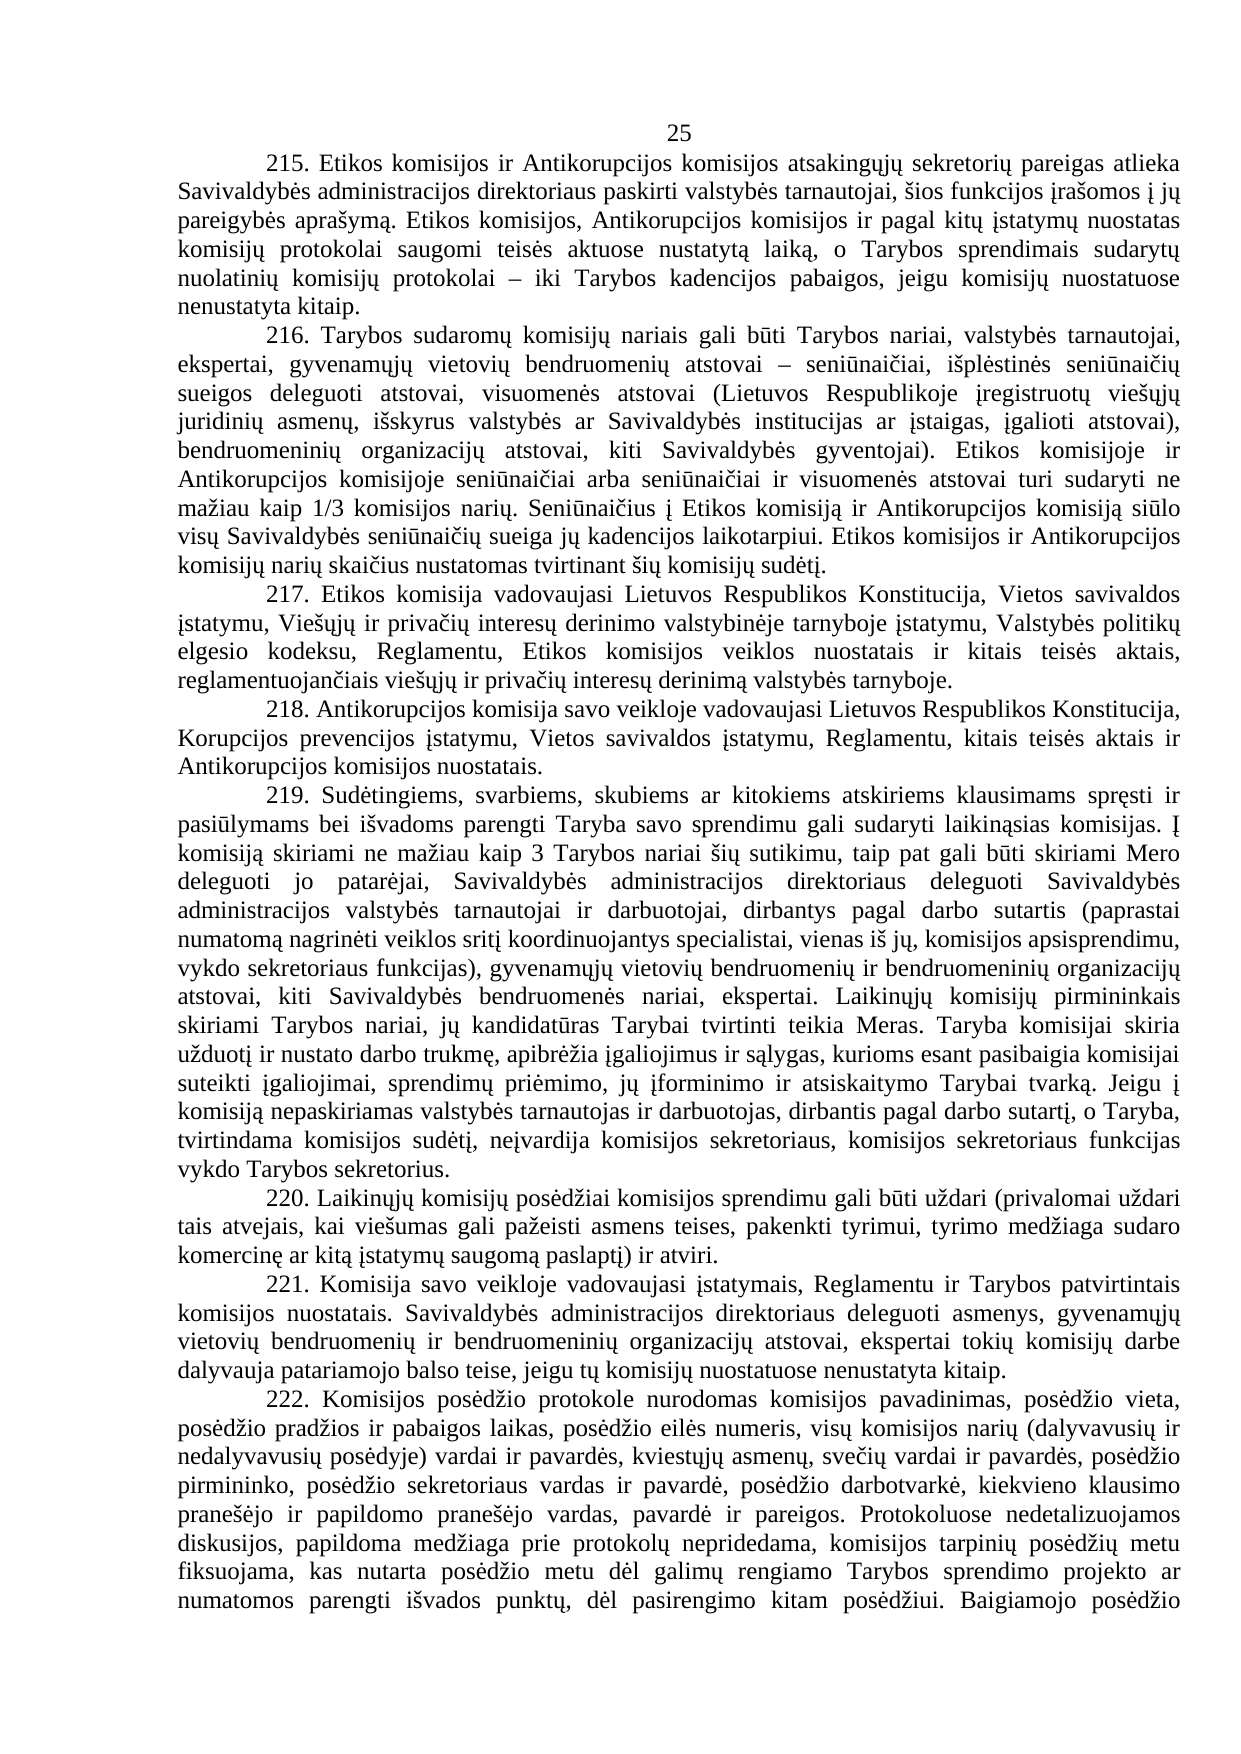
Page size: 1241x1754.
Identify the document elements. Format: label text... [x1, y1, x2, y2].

text 220. Laikinųjų komisijų posėdžiai komisijos sprendimu gali būti uždari (privalomai uždari tais atvejais, kai viešumas gali pažeisti asmens teises, pakenkti tyrimui, tyrimo medžiaga sudaro komercinę ar kitą įstatymų saugomą paslaptį) ir atviri. [177, 1183, 1181, 1269]
text 216. Tarybos sudaromų komisijų nariais gali būti Tarybos nariai, valstybės tarnautojai, ekspertai, gyvenamųjų vietovių bendruomenių atstovai – seniūnaičiai, išplėstinės seniūnaičių sueigos deleguoti atstovai, visuomenės atstovai (Lietuvos Respublikoje įregistruotų viešųjų juridinių asmenų, išskyrus valstybės ar Savivaldybės institucijas ar įstaigas, įgalioti atstovai), bendruomeninių organizacijų atstovai, kiti Savivaldybės gyventojai). Etikos komisijoje ir Antikorupcijos komisijoje seniūnaičiai arba seniūnaičiai ir visuomenės atstovai turi sudaryti ne mažiau kaip 1/3 komisijos narių. Seniūnaičius į Etikos komisiją ir Antikorupcijos komisiją siūlo visų Savivaldybės seniūnaičių sueiga jų kadencijos laikotarpiui. Etikos komisijos ir Antikorupcijos komisijų narių skaičius nustatomas tvirtinant šių komisijų sudėtį. [177, 320, 1181, 579]
text 217. Etikos komisija vadovaujasi Lietuvos Respublikos Konstitucija, Vietos savivaldos įstatymu, Viešųjų ir privačių interesų derinimo valstybinėje tarnyboje įstatymu, Valstybės politikų elgesio kodeksu, Reglamentu, Etikos komisijos veiklos nuostatais ir kitais teisės aktais, reglamentuojančiais viešųjų ir privačių interesų derinimą valstybės tarnyboje. [177, 579, 1181, 694]
text 218. Antikorupcijos komisija savo veikloje vadovaujasi Lietuvos Respublikos Konstitucija, Korupcijos prevencijos įstatymu, Vietos savivaldos įstatymu, Reglamentu, kitais teisės aktais ir Antikorupcijos komisijos nuostatais. [177, 694, 1181, 780]
text 219. Sudėtingiems, svarbiems, skubiems ar kitokiems atskiriems klausimams spręsti ir pasiūlymams bei išvadoms parengti Taryba savo sprendimu gali sudaryti laikinąsias komisijas. Į komisiją skiriami ne mažiau kaip 3 Tarybos nariai šių sutikimu, taip pat gali būti skiriami Mero deleguoti jo patarėjai, Savivaldybės administracijos direktoriaus deleguoti Savivaldybės administracijos valstybės tarnautojai ir darbuotojai, dirbantys pagal darbo sutartis (paprastai numatomą nagrinėti veiklos sritį koordinuojantys specialistai, vienas iš jų, komisijos apsisprendimu, vykdo sekretoriaus funkcijas), gyvenamųjų vietovių bendruomenių ir bendruomeninių organizacijų atstovai, kiti Savivaldybės bendruomenės nariai, ekspertai. Laikinųjų komisijų pirmininkais skiriami Tarybos nariai, jų kandidatūras Tarybai tvirtinti teikia Meras. Taryba komisijai skiria užduotį ir nustato darbo trukmę, apibrėžia įgaliojimus ir sąlygas, kurioms esant pasibaigia komisijai suteikti įgaliojimai, sprendimų priėmimo, jų įforminimo ir atsiskaitymo Tarybai tvarką. Jeigu į komisiją nepaskiriamas valstybės tarnautojas ir darbuotojas, dirbantis pagal darbo sutartį, o Taryba, tvirtindama komisijos sudėtį, neįvardija komisijos sekretoriaus, komisijos sekretoriaus funkcijas vykdo Tarybos sekretorius. [177, 780, 1181, 1183]
text 221. Komisija savo veikloje vadovaujasi įstatymais, Reglamentu ir Tarybos patvirtintais komisijos nuostatais. Savivaldybės administracijos direktoriaus deleguoti asmenys, gyvenamųjų vietovių bendruomenių ir bendruomeninių organizacijų atstovai, ekspertai tokių komisijų darbe dalyvauja patariamojo balso teise, jeigu tų komisijų nuostatuose nenustatyta kitaip. [177, 1269, 1181, 1384]
text 222. Komisijos posėdžio protokole nurodomas komisijos pavadinimas, posėdžio vieta, posėdžio pradžios ir pabaigos laikas, posėdžio eilės numeris, visų komisijos narių (dalyvavusių ir nedalyvavusių posėdyje) vardai ir pavardės, kviestųjų asmenų, svečių vardai ir pavardės, posėdžio pirmininko, posėdžio sekretoriaus vardas ir pavardė, posėdžio darbotvarkė, kiekvieno klausimo pranešėjo ir papildomo pranešėjo vardas, pavardė ir pareigos. Protokoluose nedetalizuojamos diskusijos, papildoma medžiaga prie protokolų nepridedama, komisijos tarpinių posėdžių metu fiksuojama, kas nutarta posėdžio metu dėl galimų rengiamo Tarybos sprendimo projekto ar numatomos parengti išvados punktų, dėl pasirengimo kitam posėdžiui. Baigiamojo posėdžio [177, 1384, 1181, 1614]
text 215. Etikos komisijos ir Antikorupcijos komisijos atsakingųjų sekretorių pareigas atlieka Savivaldybės administracijos direktoriaus paskirti valstybės tarnautojai, šios funkcijos įrašomos į jų pareigybės aprašymą. Etikos komisijos, Antikorupcijos komisijos ir pagal kitų įstatymų nuostatas komisijų protokolai saugomi teisės aktuose nustatytą laiką, o Tarybos sprendimais sudarytų nuolatinių komisijų protokolai – iki Tarybos kadencijos pabaigos, jeigu komisijų nuostatuose nenustatyta kitaip. [177, 148, 1181, 320]
